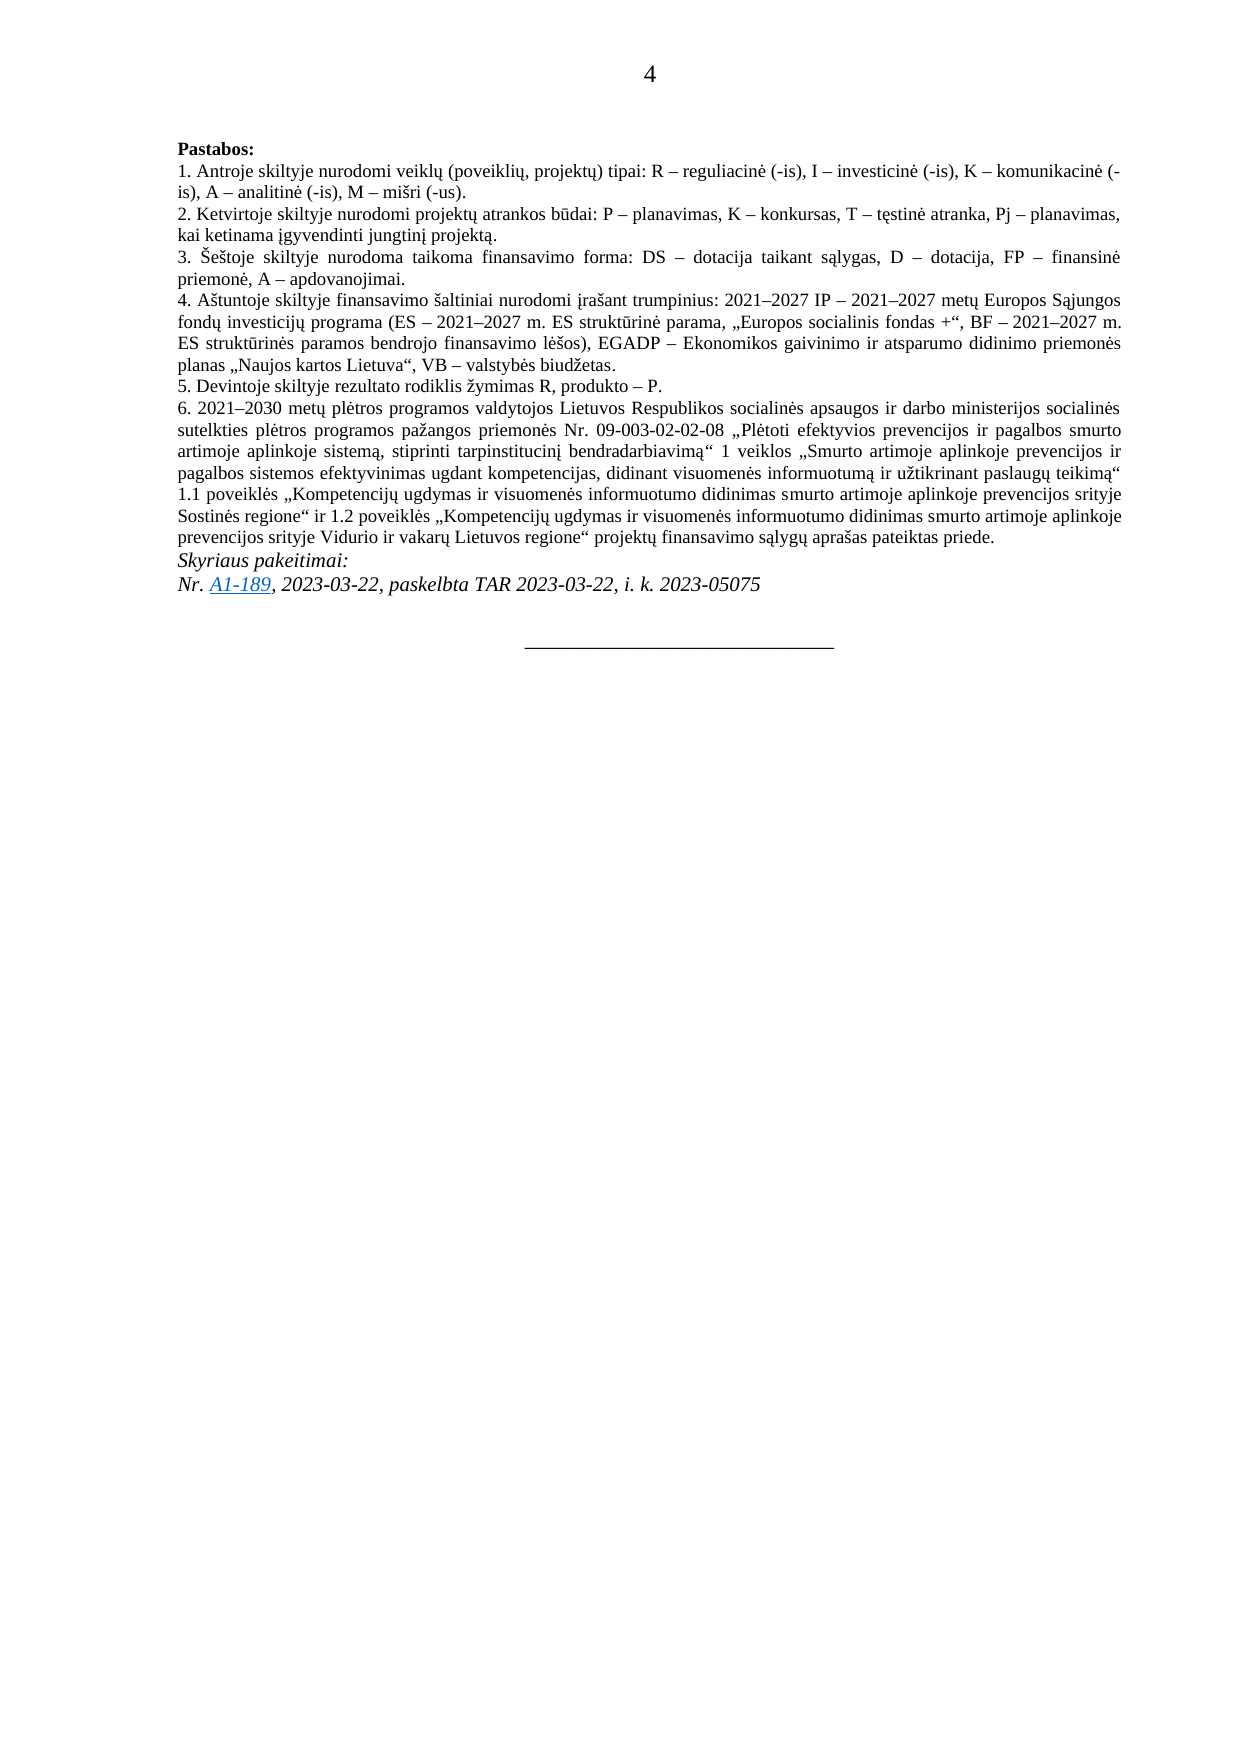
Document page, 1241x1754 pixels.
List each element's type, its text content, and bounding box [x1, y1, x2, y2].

text 2. Ketvirtoje skiltyje nurodomi projektų atrankos būdai: P – planavimas, K – konkursas, T – tęstinė atranka, Pj – planavimas, kai ketinama įgyvendinti jungtinį projektą. [177, 203, 1122, 246]
text 1. Antroje skiltyje nurodomi veiklų (poveiklių, projektų) tipai: R – reguliacinė (-is), I – investicinė (-is), K – komunikacinė (-is), A – analitinė (-is), M – mišri (-us). [177, 160, 1122, 203]
text 6. 2021–2030 metų plėtros programos valdytojos Lietuvos Respublikos socialinės apsaugos ir darbo ministerijos socialinės sutelkties plėtros programos pažangos priemonės Nr. 09-003-02-02-08 „Plėtoti efektyvios prevencijos ir pagalbos smurto artimoje aplinkoje sistemą, stiprinti tarpinstitucinį bendradarbiavimą“ 1 veiklos „Smurto artimoje aplinkoje prevencijos ir pagalbos sistemos efektyvinimas ugdant kompetencijas, didinant visuomenės informuotumą ir užtikrinant paslaugų teikimą“ 1.1 poveiklės „Kompetencijų ugdymas ir visuomenės informuotumo didinimas smurto artimoje aplinkoje prevencijos srityje Sostinės regione“ ir 1.2 poveiklės „Kompetencijų ugdymas ir visuomenės informuotumo didinimas smurto artimoje aplinkoje prevencijos srityje Vidurio ir vakarų Lietuvos regione“ projektų finansavimo sąlygų aprašas pateiktas priede. [177, 397, 1122, 548]
text Nr. A1-189, 2023-03-22, paskelbta TAR 2023-03-22, i. k. 2023-05075 [177, 572, 1122, 596]
text 4. Aštuntoje skiltyje finansavimo šaltiniai nurodomi įrašant trumpinius: 2021–2027 IP – 2021–2027 metų Europos Sąjungos fondų investicijų programa (ES – 2021–2027 m. ES struktūrinė parama, „Europos socialinis fondas +“, BF – 2021–2027 m. ES struktūrinės paramos bendrojo finansavimo lėšos), EGADP – Ekonomikos gaivinimo ir atsparumo didinimo priemonės planas „Naujos kartos Lietuva“, VB – valstybės biudžetas. [177, 289, 1122, 375]
text Pastabos: [177, 138, 1122, 160]
text ___________________________ [177, 625, 1122, 651]
text Skyriaus pakeitimai: [177, 548, 1122, 572]
text 3. Šeštoje skiltyje nurodoma taikoma finansavimo forma: DS – dotacija taikant sąlygas, D – dotacija, FP – finansinė priemonė, A – apdovanojimai. [177, 246, 1122, 289]
text 5. Devintoje skiltyje rezultato rodiklis žymimas R, produkto – P. [177, 375, 1122, 397]
